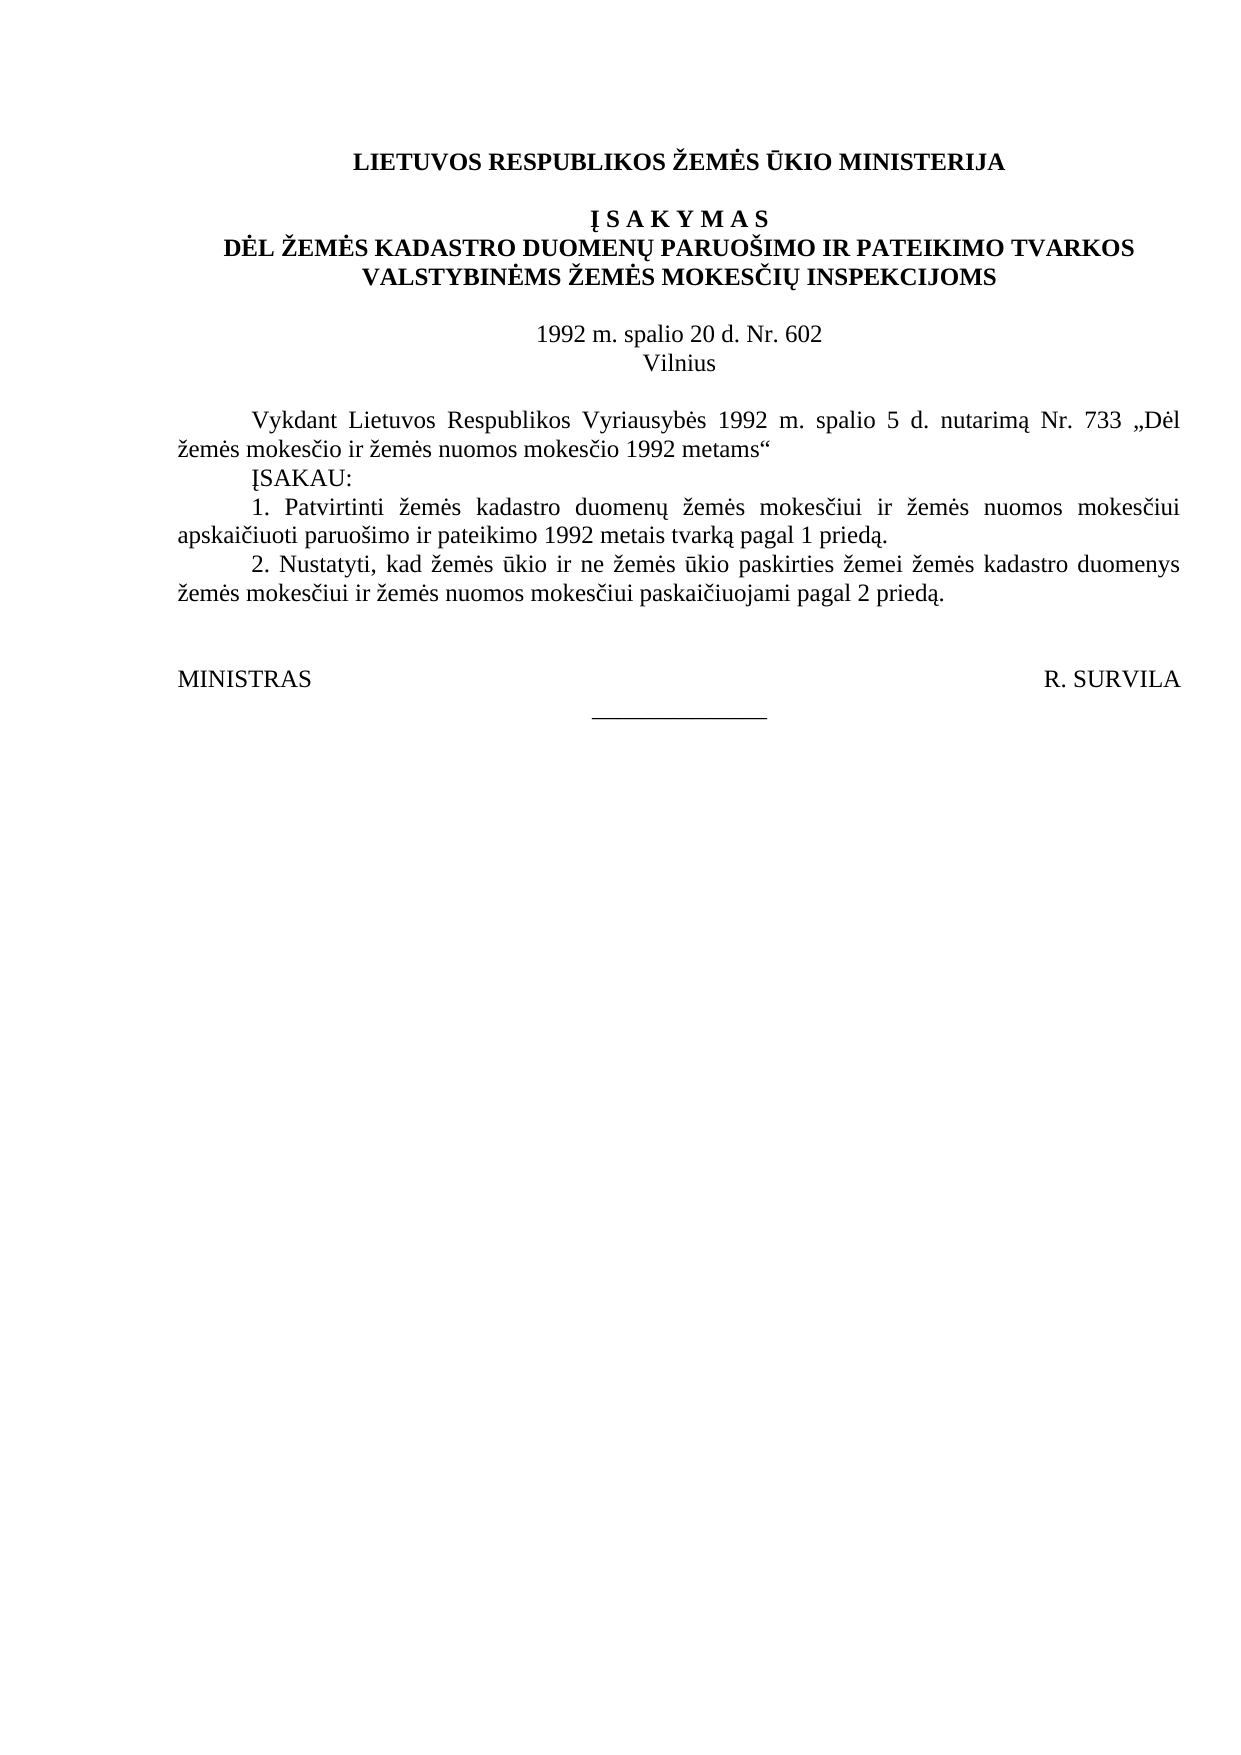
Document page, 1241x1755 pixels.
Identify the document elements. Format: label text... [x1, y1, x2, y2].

text LIETUVOS RESPUBLIKOS ŽEMĖS ŪKIO MINISTERIJA [177, 147, 1181, 176]
text MINISTRAS R. SURVILA [177, 664, 1181, 693]
text Vilnius [177, 348, 1181, 377]
text ĮSAKAU: [177, 463, 1181, 492]
text 2. Nustatyti, kad žemės ūkio ir ne žemės ūkio paskirties žemei žemės kadastro duomenys žemės mokesčiui ir žemės nuomos mokesčiui paskaičiuojami pagal 2 priedą. [177, 549, 1181, 607]
text 1. Patvirtinti žemės kadastro duomenų žemės mokesčiui ir žemės nuomos mokesčiui apskaičiuoti paruošimo ir pateikimo 1992 metais tvarką pagal 1 priedą. [177, 492, 1181, 549]
text 1992 m. spalio 20 d. Nr. 602 [177, 319, 1181, 348]
text Vykdant Lietuvos Respublikos Vyriausybės 1992 m. spalio 5 d. nutarimą Nr. 733 „Dėl žemės mokesčio ir žemės nuomos mokesčio 1992 metams“ [177, 406, 1181, 463]
text ______________ [177, 693, 1181, 722]
text Į S A K Y M A S [177, 204, 1181, 233]
text DĖL ŽEMĖS KADASTRO DUOMENŲ PARUOŠIMO IR PATEIKIMO TVARKOS VALSTYBINĖMS ŽEMĖS MOKESČIŲ INSPEKCIJOMS [177, 233, 1181, 291]
